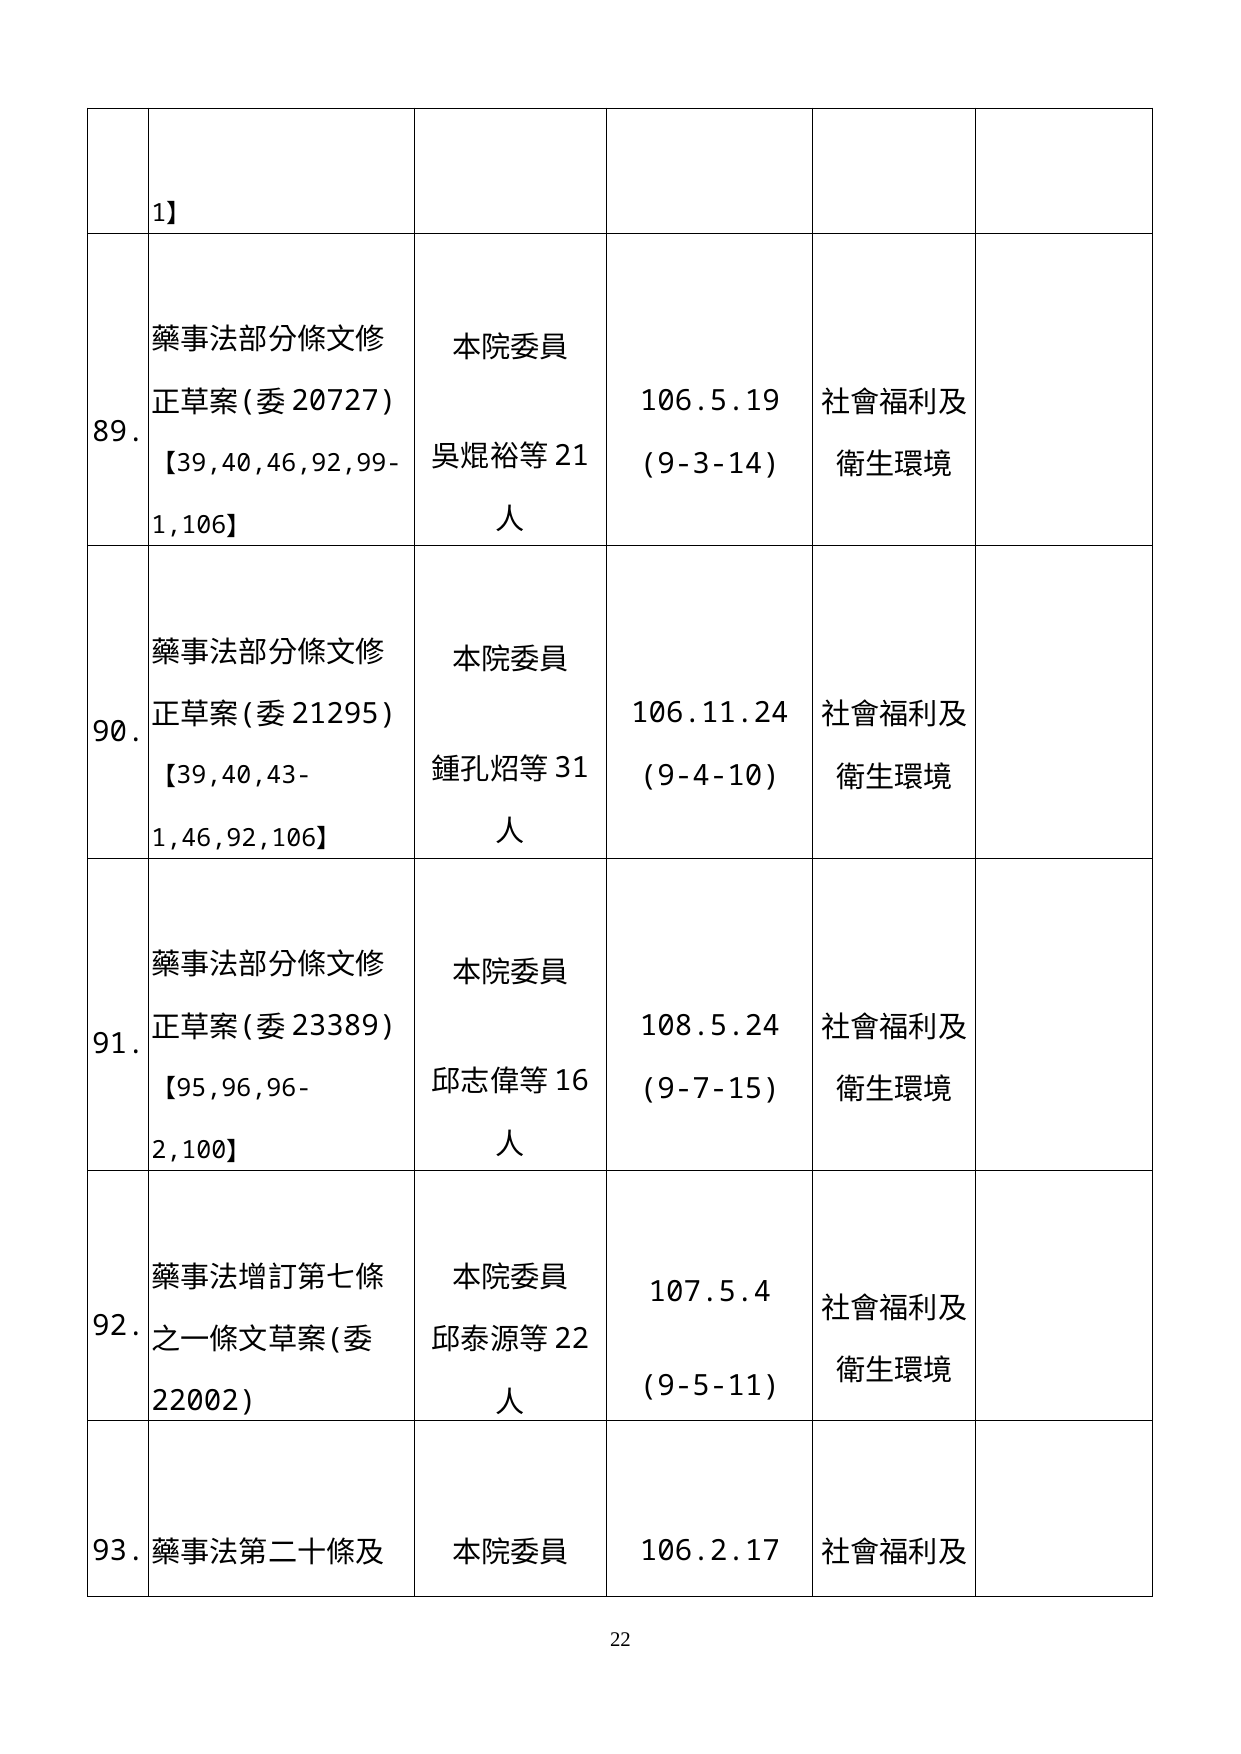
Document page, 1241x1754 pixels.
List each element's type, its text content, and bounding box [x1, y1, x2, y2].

table_cell [976, 234, 1152, 545]
table_cell 社會福利及衛生環境 [813, 859, 975, 1170]
table_cell 藥事法部分條文修正草案(委23389) 【95,96,96-2,100】 [149, 859, 414, 1170]
table_cell 本院委員 邱志偉等16人 [415, 859, 606, 1170]
table_cell 本院委員 [415, 1421, 606, 1596]
table_cell 社會福利及衛生環境 [813, 234, 975, 545]
table_cell 108.5.24 (9-7-15) [607, 859, 812, 1170]
table_cell 106.5.19 (9-3-14) [607, 234, 812, 545]
table_cell [88, 1421, 148, 1596]
table_cell 藥事法增訂第七條之一條文草案(委22002) [149, 1171, 414, 1420]
table_cell 107.5.4 (9-5-11) [607, 1171, 812, 1420]
table_cell [415, 109, 606, 233]
table_cell [976, 1171, 1152, 1420]
table_cell 本院委員 吳焜裕等21人 [415, 234, 606, 545]
table_cell [607, 109, 812, 233]
table_cell [88, 234, 148, 545]
table_cell 藥事法第二十條及 [149, 1421, 414, 1596]
table_cell [88, 109, 148, 233]
table_cell 社會福利及衛生環境 [813, 546, 975, 858]
table_cell [813, 109, 975, 233]
table_cell [88, 859, 148, 1170]
table_cell 1】 [149, 109, 414, 233]
table_cell 本院委員 邱泰源等22人 [415, 1171, 606, 1420]
table_cell 社會福利及 [813, 1421, 975, 1596]
table_cell [88, 1171, 148, 1420]
table_cell [976, 1421, 1152, 1596]
table_cell [976, 109, 1152, 233]
table_cell 藥事法部分條文修正草案(委20727) 【39,40,46,92,99-1,106】 [149, 234, 414, 545]
table_cell 藥事法部分條文修正草案(委21295) 【39,40,43-1,46,92,106】 [149, 546, 414, 858]
table_cell 106.11.24 (9-4-10) [607, 546, 812, 858]
table_cell 社會福利及衛生環境 [813, 1171, 975, 1420]
table_cell [88, 546, 148, 858]
table_cell 本院委員 鍾孔炤等31人 [415, 546, 606, 858]
table_cell [976, 546, 1152, 858]
table_cell 106.2.17 [607, 1421, 812, 1596]
table_cell [976, 859, 1152, 1170]
